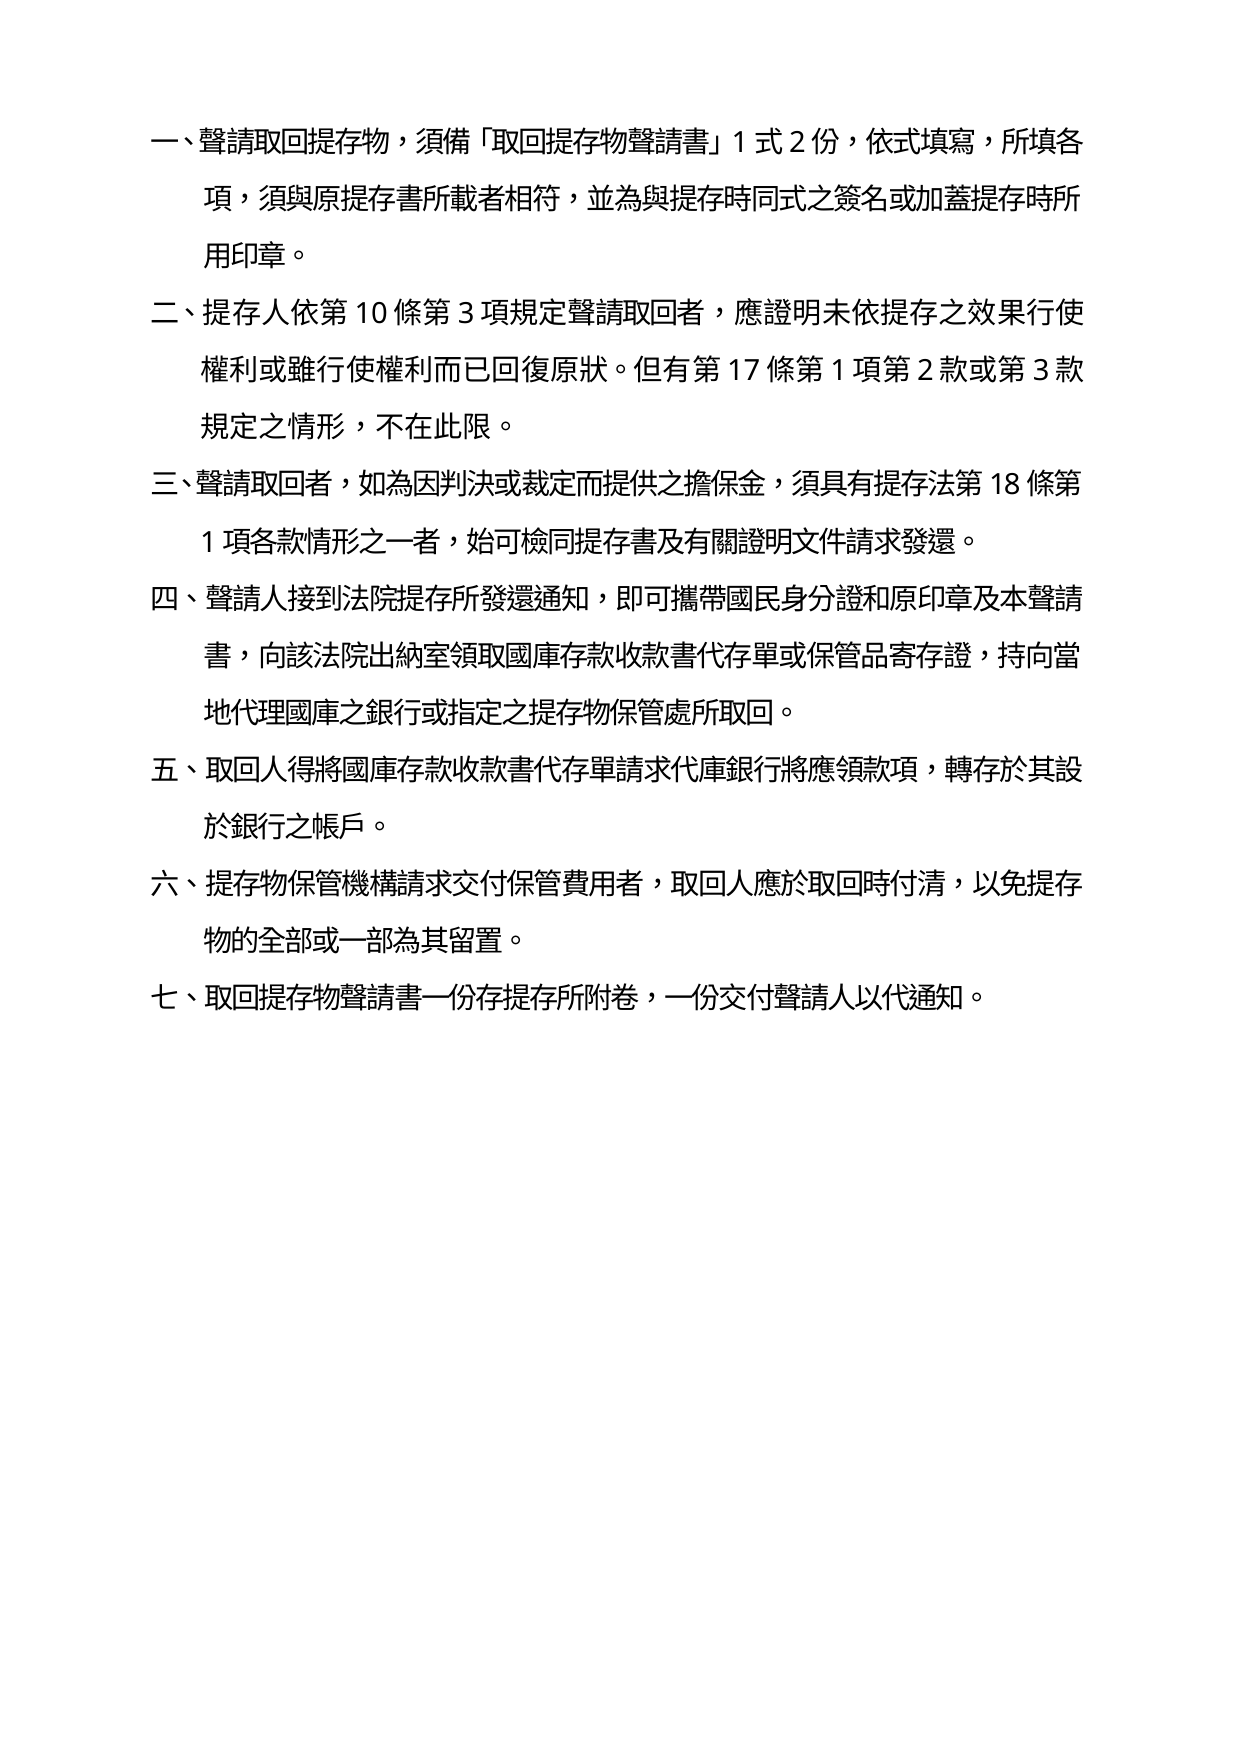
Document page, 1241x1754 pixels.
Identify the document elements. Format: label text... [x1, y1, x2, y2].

text 三、聲請取回者，如為因判決或裁定而提供之擔保金，須具有提存法第18條第1項各款情形之一者，始可檢同提存書及有關證明文件請求發還。 [150, 461, 1084, 561]
text 六、提存物保管機構請求交付保管費用者，取回人應於取回時付清，以免提存物的全部或一部為其留置。 [150, 861, 1084, 960]
text 二、提存人依第10條第3項規定聲請取回者，應證明未依提存之效果行使權利或雖行使權利而已回復原狀。但有第17條第1項第2款或第3款規定之情形，不在此限。 [150, 289, 1084, 446]
text 一、聲請取回提存物，須備「取回提存物聲請書」1式2份，依式填寫，所填各項，須與原提存書所載者相符，並為與提存時同式之簽名或加蓋提存時所用印章。 [150, 118, 1084, 275]
text 七、取回提存物聲請書一份存提存所附卷，一份交付聲請人以代通知。 [150, 975, 1084, 1017]
text 四、聲請人接到法院提存所發還通知，即可攜帶國民身分證和原印章及本聲請書，向該法院出納室領取國庫存款收款書代存單或保管品寄存證，持向當地代理國庫之銀行或指定之提存物保管處所取回。 [150, 575, 1084, 732]
text 五、取回人得將國庫存款收款書代存單請求代庫銀行將應領款項，轉存於其設於銀行之帳戶。 [150, 747, 1084, 846]
